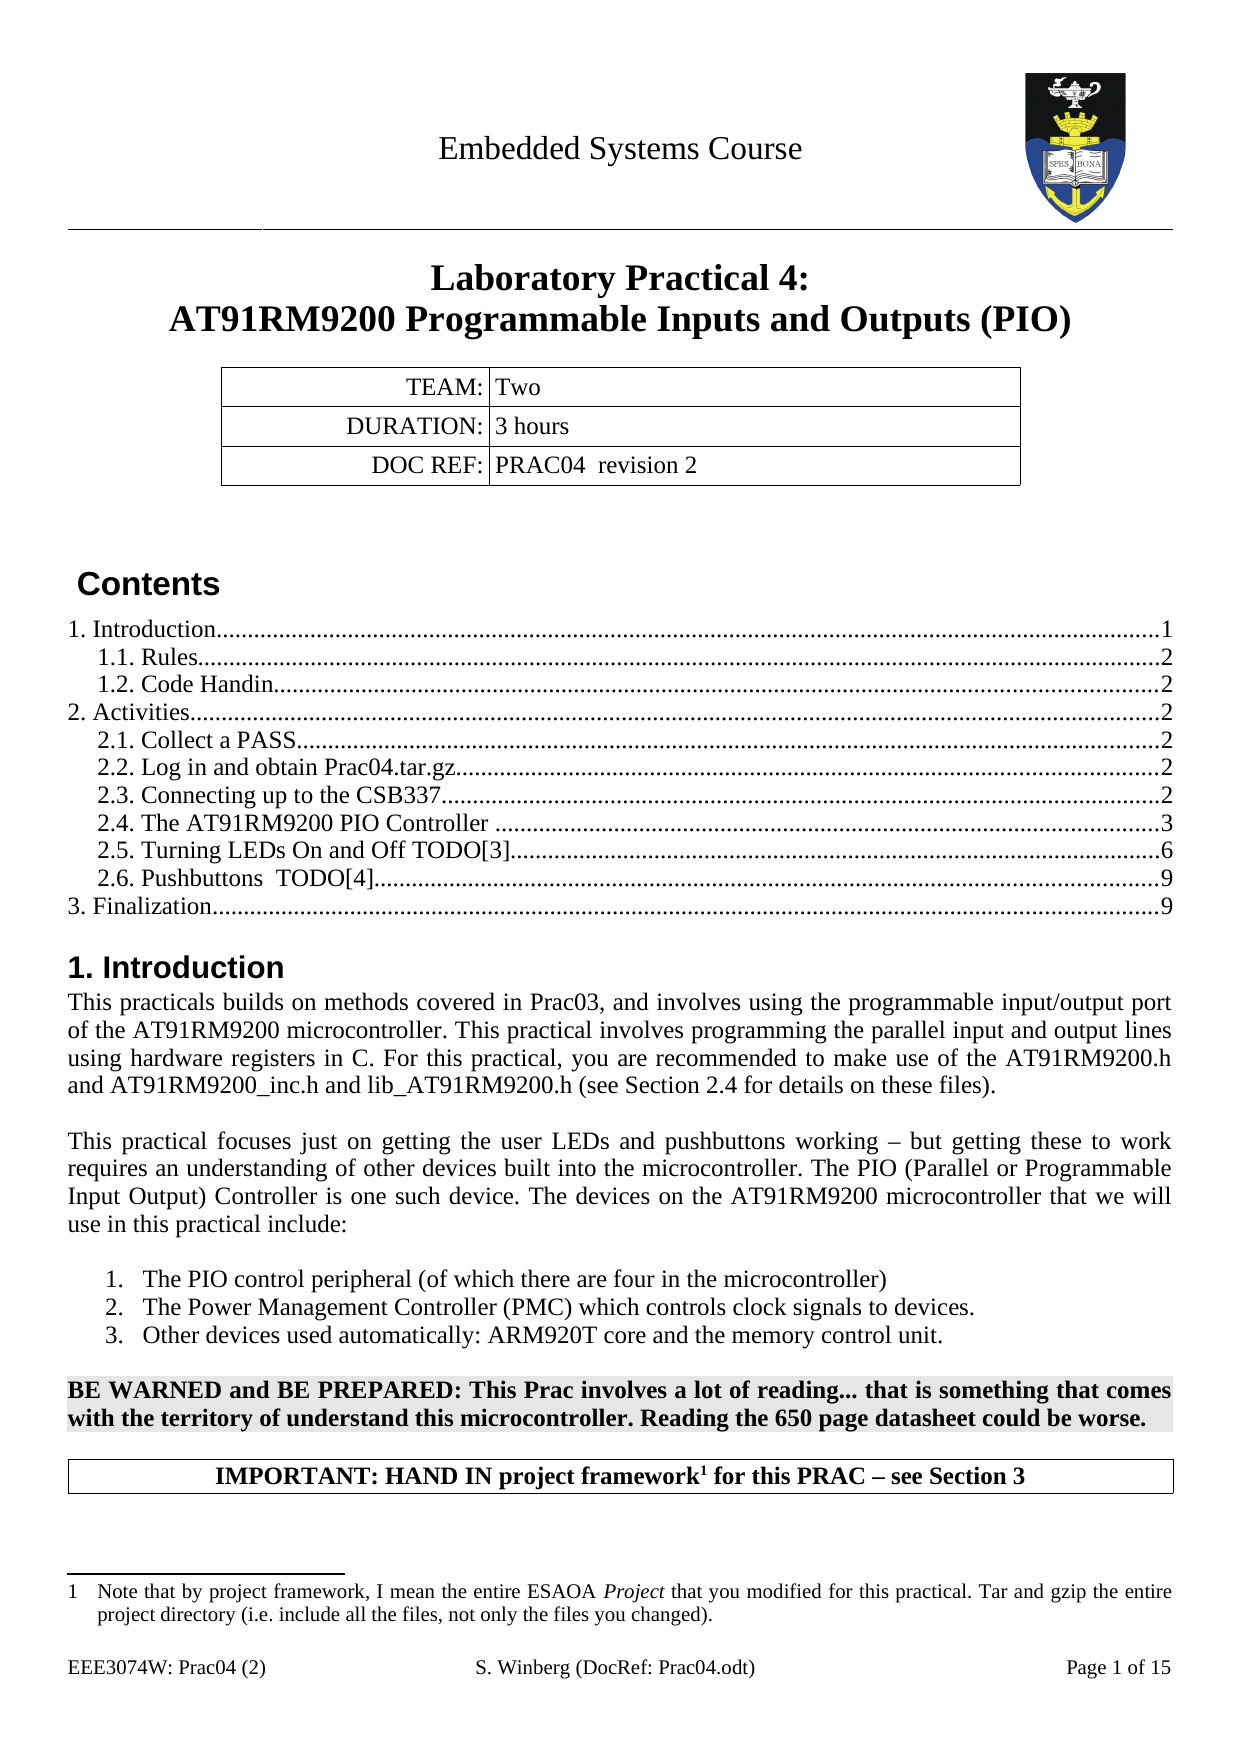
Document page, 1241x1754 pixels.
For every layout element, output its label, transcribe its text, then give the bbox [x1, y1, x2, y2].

text 1. Introduction 1 [67, 615, 1173, 643]
list Other devices used automatically: ARM920T core and the memory control unit. [105, 1321, 1173, 1348]
text Laboratory Practical 4: [67, 256, 1173, 298]
table_cell 3 hours [490, 407, 1020, 446]
text 3. Finalization 9 [67, 892, 1173, 920]
table_cell DOC REF: [222, 447, 489, 485]
text This practical focuses just on getting the user LEDs and pushbuttons working – but getting these to work requires an understanding of other devices built into the microcontroller. The PIO (Parallel or Programmable Input Output) Controller is one such device. The devices on the AT91RM9200 microcontroller that we will use in this practical include: [67, 1127, 1173, 1238]
text 2.5. Turning LEDs On and Off TODO[3] 6 [97, 837, 1173, 864]
text 2.4. The AT91RM9200 PIO Controller 3 [97, 809, 1173, 837]
list The Power Management Controller (PMC) which controls clock signals to devices. [105, 1293, 1173, 1321]
table_cell PRAC04 revision 2 [490, 447, 1020, 485]
text AT91RM9200 Programmable Inputs and Outputs (PIO) [67, 298, 1173, 339]
picture [1025, 73, 1126, 223]
table_cell DURATION: [222, 407, 489, 446]
text 1.2. Code Handin 2 [97, 670, 1173, 698]
table_header [68, 68, 262, 229]
table_header TEAM: [222, 368, 489, 406]
text 2.2. Log in and obtain Prac04.tar.gz 2 [97, 753, 1173, 781]
text BE WARNED and BE PREPARED: This Prac involves a lot of reading... that is something that comes with the territory of understand this microcontroller. Reading the 650 page datasheet could be worse. [67, 1376, 1173, 1432]
text IMPORTANT: HAND IN project framework for this PRAC – see Section 3 [69, 1460, 1173, 1493]
list The PIO control peripheral (of which there are four in the microcontroller) [105, 1265, 1173, 1293]
text 2.1. Collect a PASS 2 [97, 726, 1173, 753]
text Note that by project framework, I mean the entire ESAOA Project that you modified for this practical. Tar and gzip the entire project directory (i.e. include all the files, not only the files you changed). [67, 1580, 1173, 1626]
text 2.6. Pushbuttons TODO[4] 9 [97, 864, 1173, 892]
text 1.1. Rules 2 [97, 643, 1173, 670]
table_header Embedded Systems Course [263, 68, 978, 229]
subtitle Contents [67, 565, 1173, 602]
text 2.3. Connecting up to the CSB337 2 [97, 781, 1173, 809]
subtitle 1. Introduction [67, 950, 1173, 985]
text 2. Activities 2 [67, 698, 1173, 726]
table_header Two [490, 368, 1020, 406]
table_header [978, 68, 1173, 229]
text This practicals builds on methods covered in Prac03, and involves using the programmable input/output port of the AT91RM9200 microcontroller. This practical involves programming the parallel input and output lines using hardware registers in C. For this practical, you are recommended to make use of the AT91RM9200.h and AT91RM9200_inc.h and lib_AT91RM9200.h (see Section 2.4 for details on these files). [67, 988, 1173, 1099]
